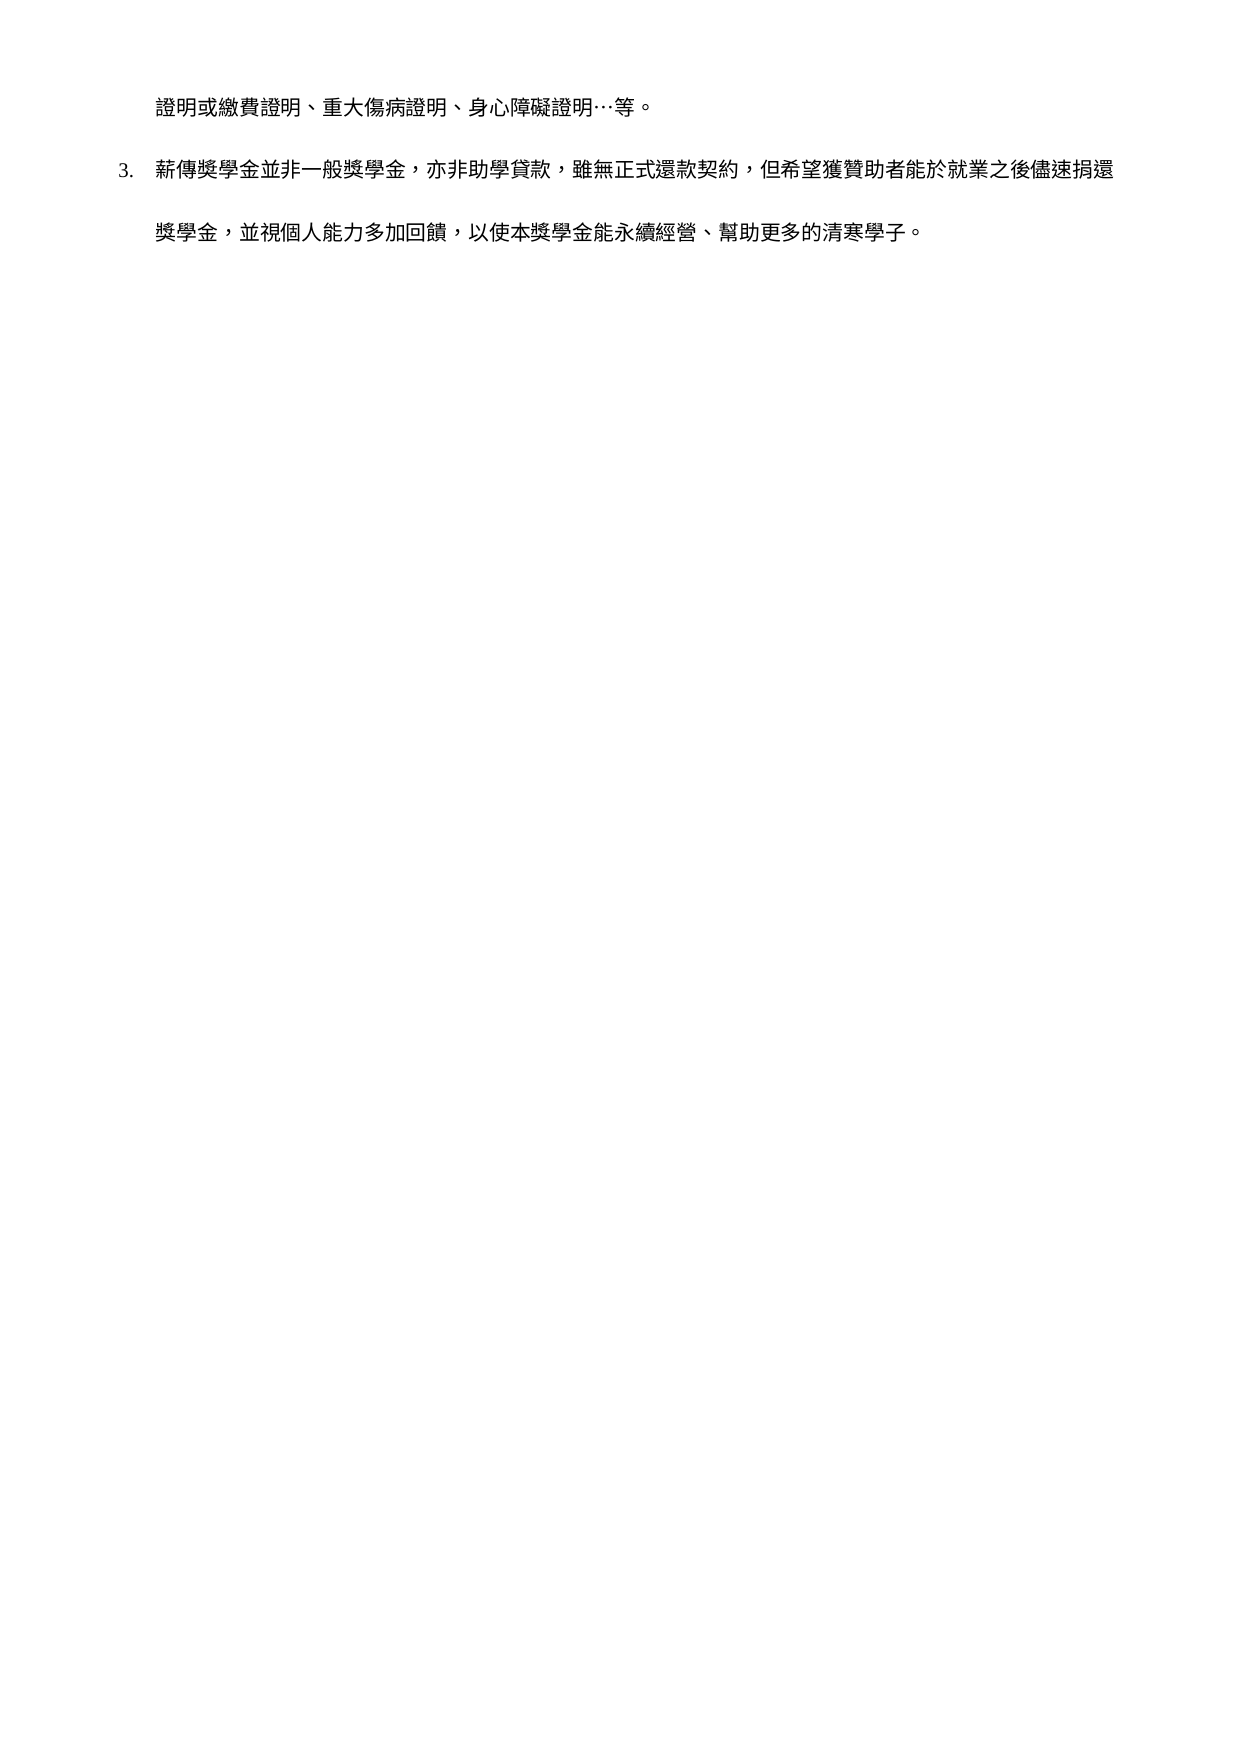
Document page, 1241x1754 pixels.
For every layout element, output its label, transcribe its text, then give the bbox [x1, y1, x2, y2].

list 薪傳奬學金並非一般獎學金，亦非助學貸款，雖無正式還款契約，但希望獲贊助者能於就業之後儘速捐還獎學金，並視個人能力多加回饋，以使本獎學金能永續經營、幫助更多的清寒學子。 [118, 127, 1122, 252]
list 證明或繳費證明、重大傷病證明、身心障礙證明…等。 [118, 64, 1122, 127]
